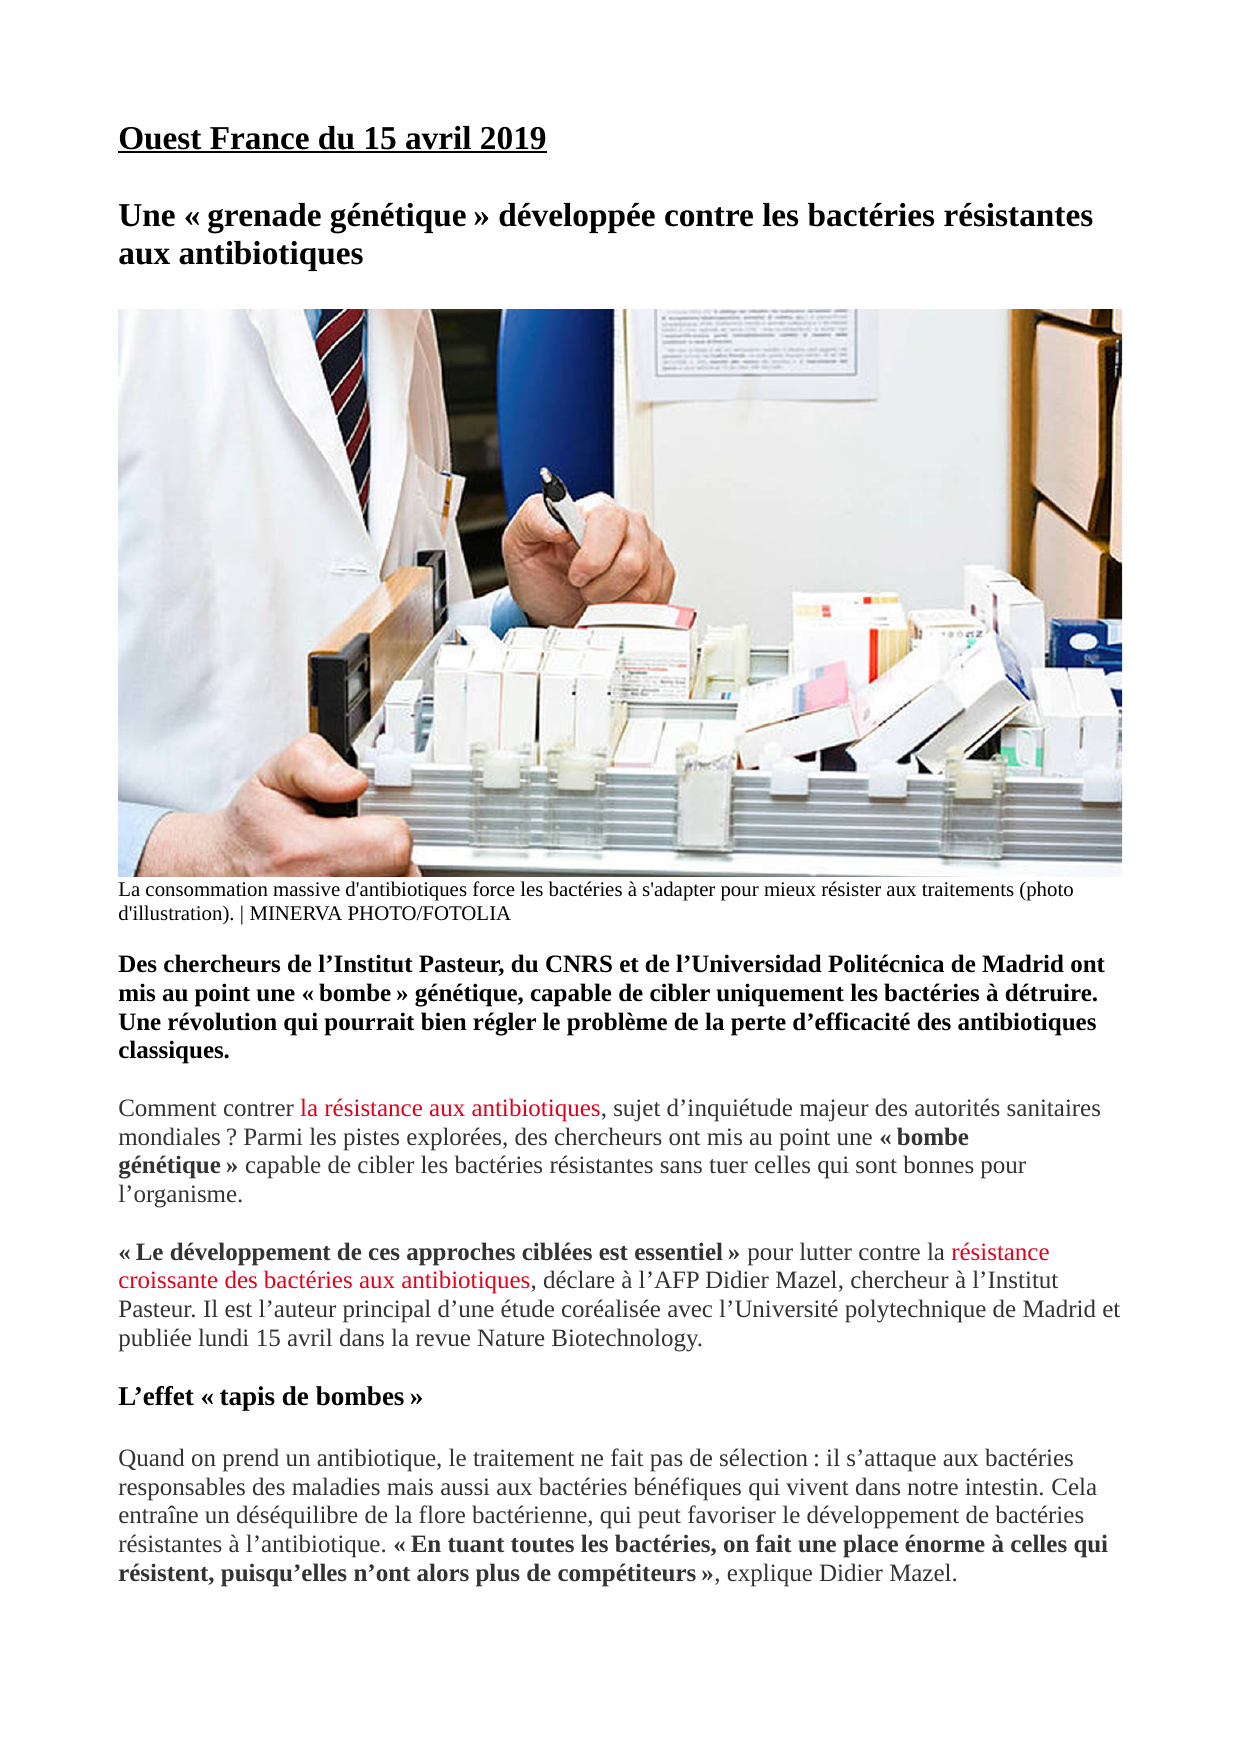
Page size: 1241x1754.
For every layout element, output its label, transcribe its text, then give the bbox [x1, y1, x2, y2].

text Quand on prend un antibiotique, le traitement ne fait pas de sélection : il s’attaque aux bactéries responsables des maladies mais aussi aux bactéries bénéfiques qui vivent dans notre intestin. Cela entraîne un déséquilibre de la flore bactérienne, qui peut favoriser le développement de bactéries résistantes à l’antibiotique. « En tuant toutes les bactéries, on fait une place énorme à celles qui résistent, puisqu’elles n’ont alors plus de compétiteurs », explique Didier Mazel. [118, 1443, 1122, 1587]
text Ouest France du 15 avril 2019 [118, 118, 1122, 156]
text « Le développement de ces approches ciblées est essentiel » pour lutter contre la résistance croissante des bactéries aux antibiotiques, déclare à l’AFP Didier Mazel, chercheur à l’Institut Pasteur. Il est l’auteur principal d’une étude coréalisée avec l’Université polytechnique de Madrid et publiée lundi 15 avril dans la revue Nature Biotechnology. [118, 1237, 1122, 1352]
text L’effet « tapis de bombes » [118, 1381, 1122, 1412]
picture [118, 309, 1123, 877]
text Des chercheurs de l’Institut Pasteur, du CNRS et de l’Universidad Politécnica de Madrid ont mis au point une « bombe » génétique, capable de cibler uniquement les bactéries à détruire. Une révolution qui pourrait bien régler le problème de la perte d’efficacité des antibiotiques classiques. [118, 949, 1122, 1064]
text Une « grenade génétique » développée contre les bactéries résistantes aux antibiotiques [118, 195, 1122, 271]
text Comment contrer la résistance aux antibiotiques, sujet d’inquiétude majeur des autorités sanitaires mondiales ? Parmi les pistes explorées, des chercheurs ont mis au point une « bombe génétique » capable de cibler les bactéries résistantes sans tuer celles qui sont bonnes pour l’organisme. [118, 1093, 1122, 1208]
text La consommation massive d'antibiotiques force les bactéries à s'adapter pour mieux résister aux traitements (photo d'illustration). | MINERVA PHOTO/FOTOLIA [118, 877, 1122, 925]
